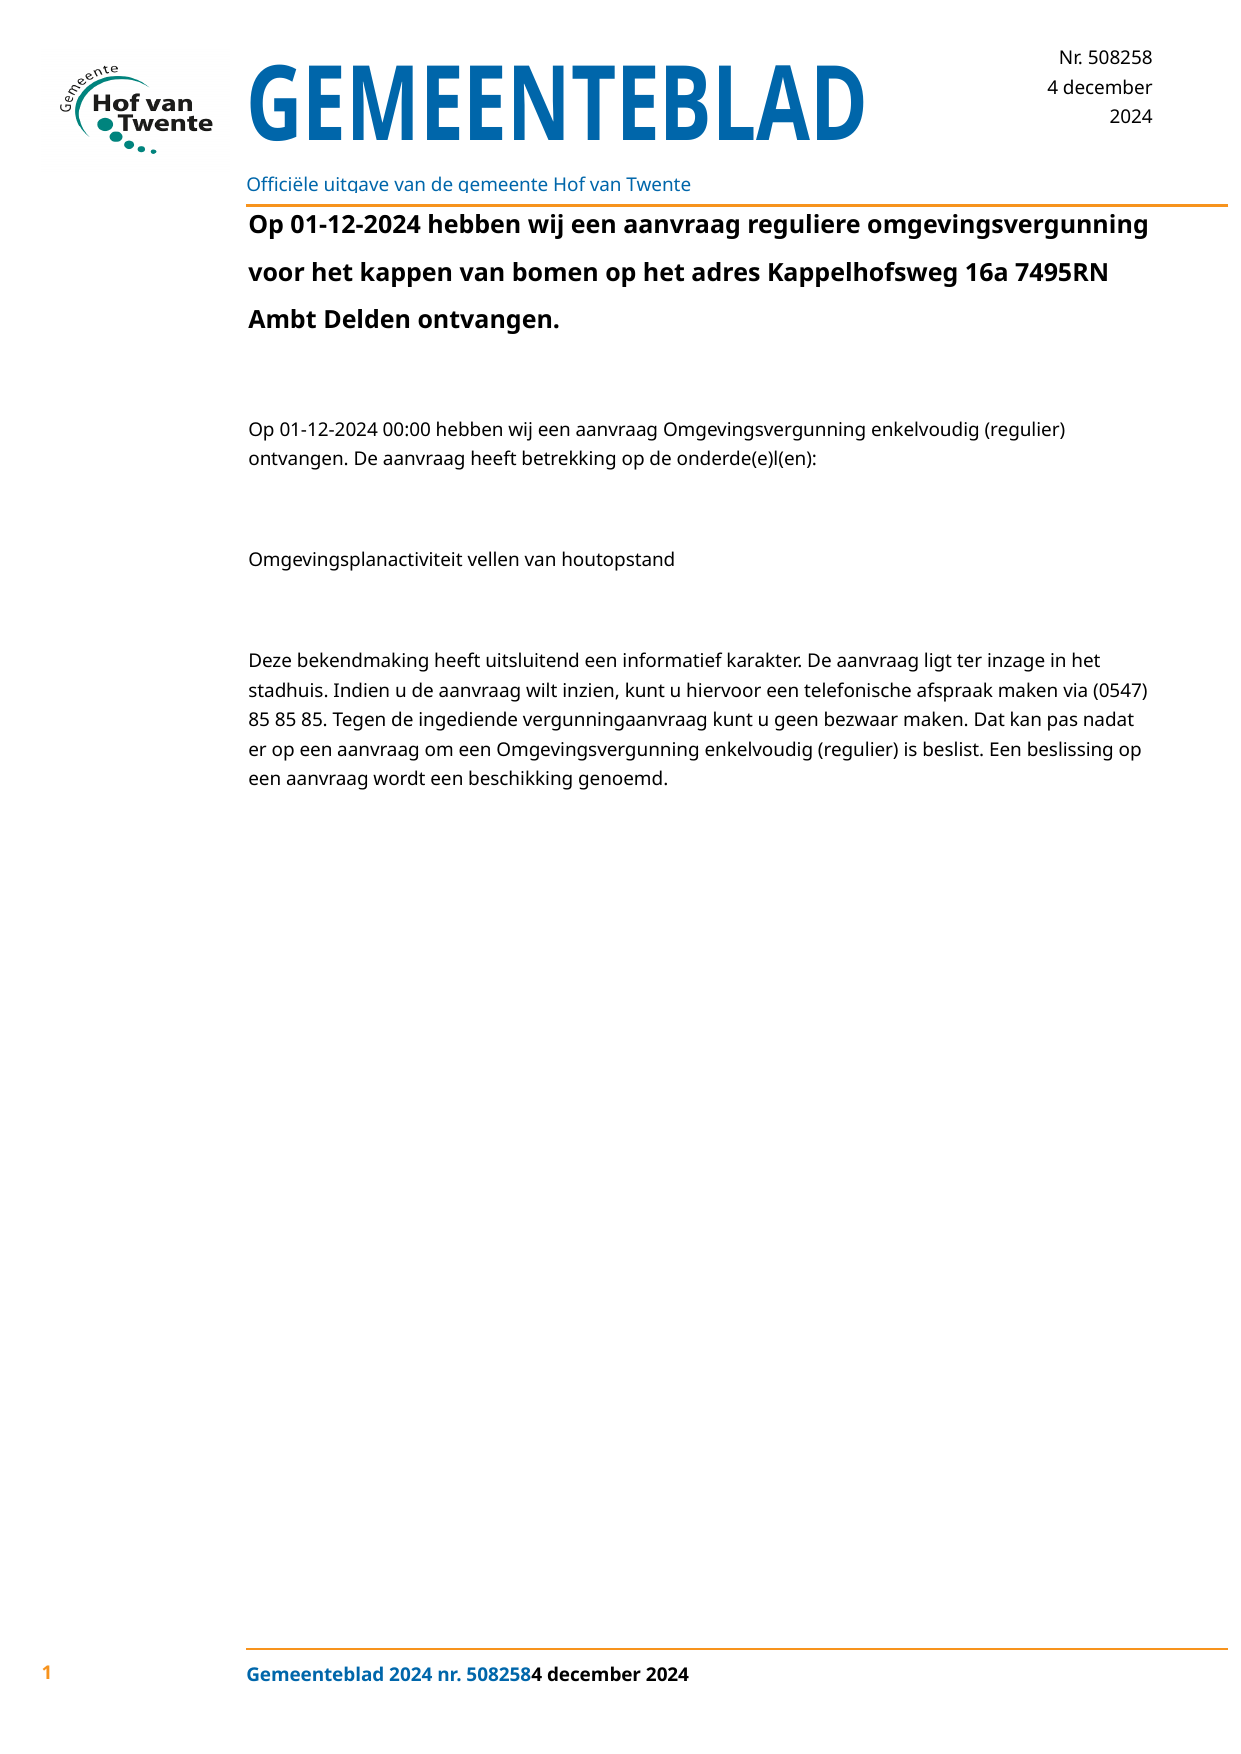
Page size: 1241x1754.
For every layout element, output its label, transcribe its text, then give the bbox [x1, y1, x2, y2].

picture [41, 47, 231, 172]
text Deze bekendmaking heeft uitsluitend een informatief karakter. De aanvraag ligt ter inzage in het stadhuis. Indien u de aanvraag wilt inzien, kunt u hiervoor een telefonische afspraak maken via (0547) 85 85 85. Tegen de ingediende vergunningaanvraag kunt u geen bezwaar maken. Dat kan pas nadat er op een aanvraag om een Omgevingsvergunning enkelvoudig (regulier) is beslist. Een beslissing op een aanvraag wordt een beschikking genoemd. [248, 647, 1152, 791]
text Op 01-12-2024 hebben wij een aanvraag reguliere omgevingsvergunning voor het kappen van bomen op het adres Kappelhofsweg 16a 7495RN Ambt Delden ontvangen. [248, 207, 1152, 336]
text Omgevingsplanactiviteit vellen van houtopstand [248, 546, 1152, 572]
text Op 01-12-2024 00:00 hebben wij een aanvraag Omgevingsvergunning enkelvoudig (regulier) ontvangen. De aanvraag heeft betrekking op de onderde(e)l(en): [248, 416, 1152, 471]
